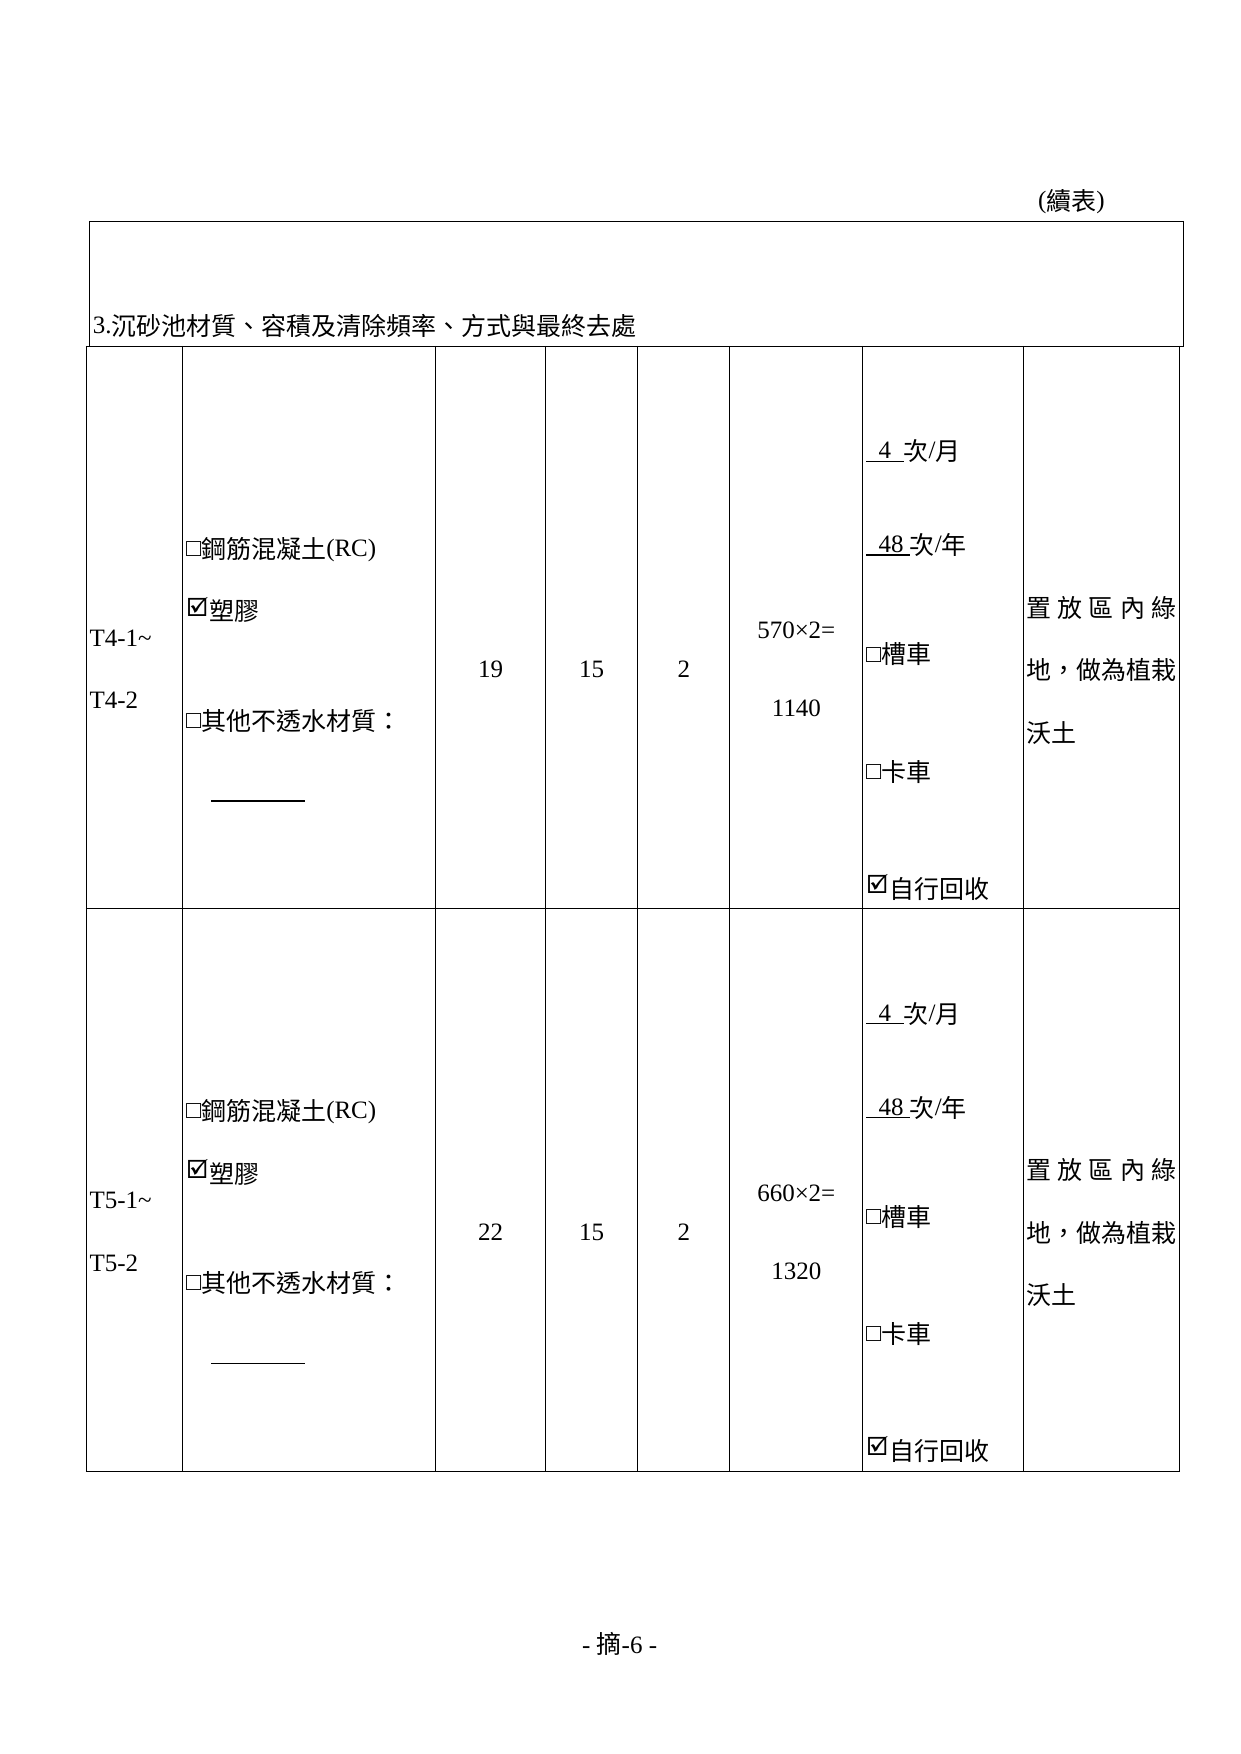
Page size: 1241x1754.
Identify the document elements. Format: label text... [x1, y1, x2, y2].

table_cell □鋼筋混凝土(RC) 塑膠 □其他不透水材質： [183, 347, 435, 908]
table_cell 570×2= 1140 [730, 347, 862, 908]
table_cell 2 [638, 909, 729, 1471]
table_cell □鋼筋混凝土(RC) 塑膠 □其他不透水材質： [183, 909, 435, 1471]
text (續表) [165, 158, 1104, 221]
table_cell 置放區內綠地，做為植栽沃土 [1024, 347, 1179, 908]
table_cell 19 [436, 347, 545, 908]
table_cell 660×2= 1320 [730, 909, 862, 1471]
table_cell 4 次/月 48 次/年 □槽車 □卡車 自行回收 [863, 347, 1023, 908]
table_cell 2 [638, 347, 729, 908]
table_cell 15 [546, 347, 637, 908]
table_cell 4 次/月 48 次/年 □槽車 □卡車 自行回收 [863, 909, 1023, 1471]
table_cell T4-1~ T4-2 [87, 347, 182, 908]
table_cell 置放區內綠地，做為植栽沃土 [1024, 909, 1179, 1471]
table_header 3.沉砂池材質、容積及清除頻率、方式與最終去處 [90, 222, 1183, 346]
table_cell T5-1~ T5-2 [87, 909, 182, 1471]
table_cell 22 [436, 909, 545, 1471]
table_cell 15 [546, 909, 637, 1471]
